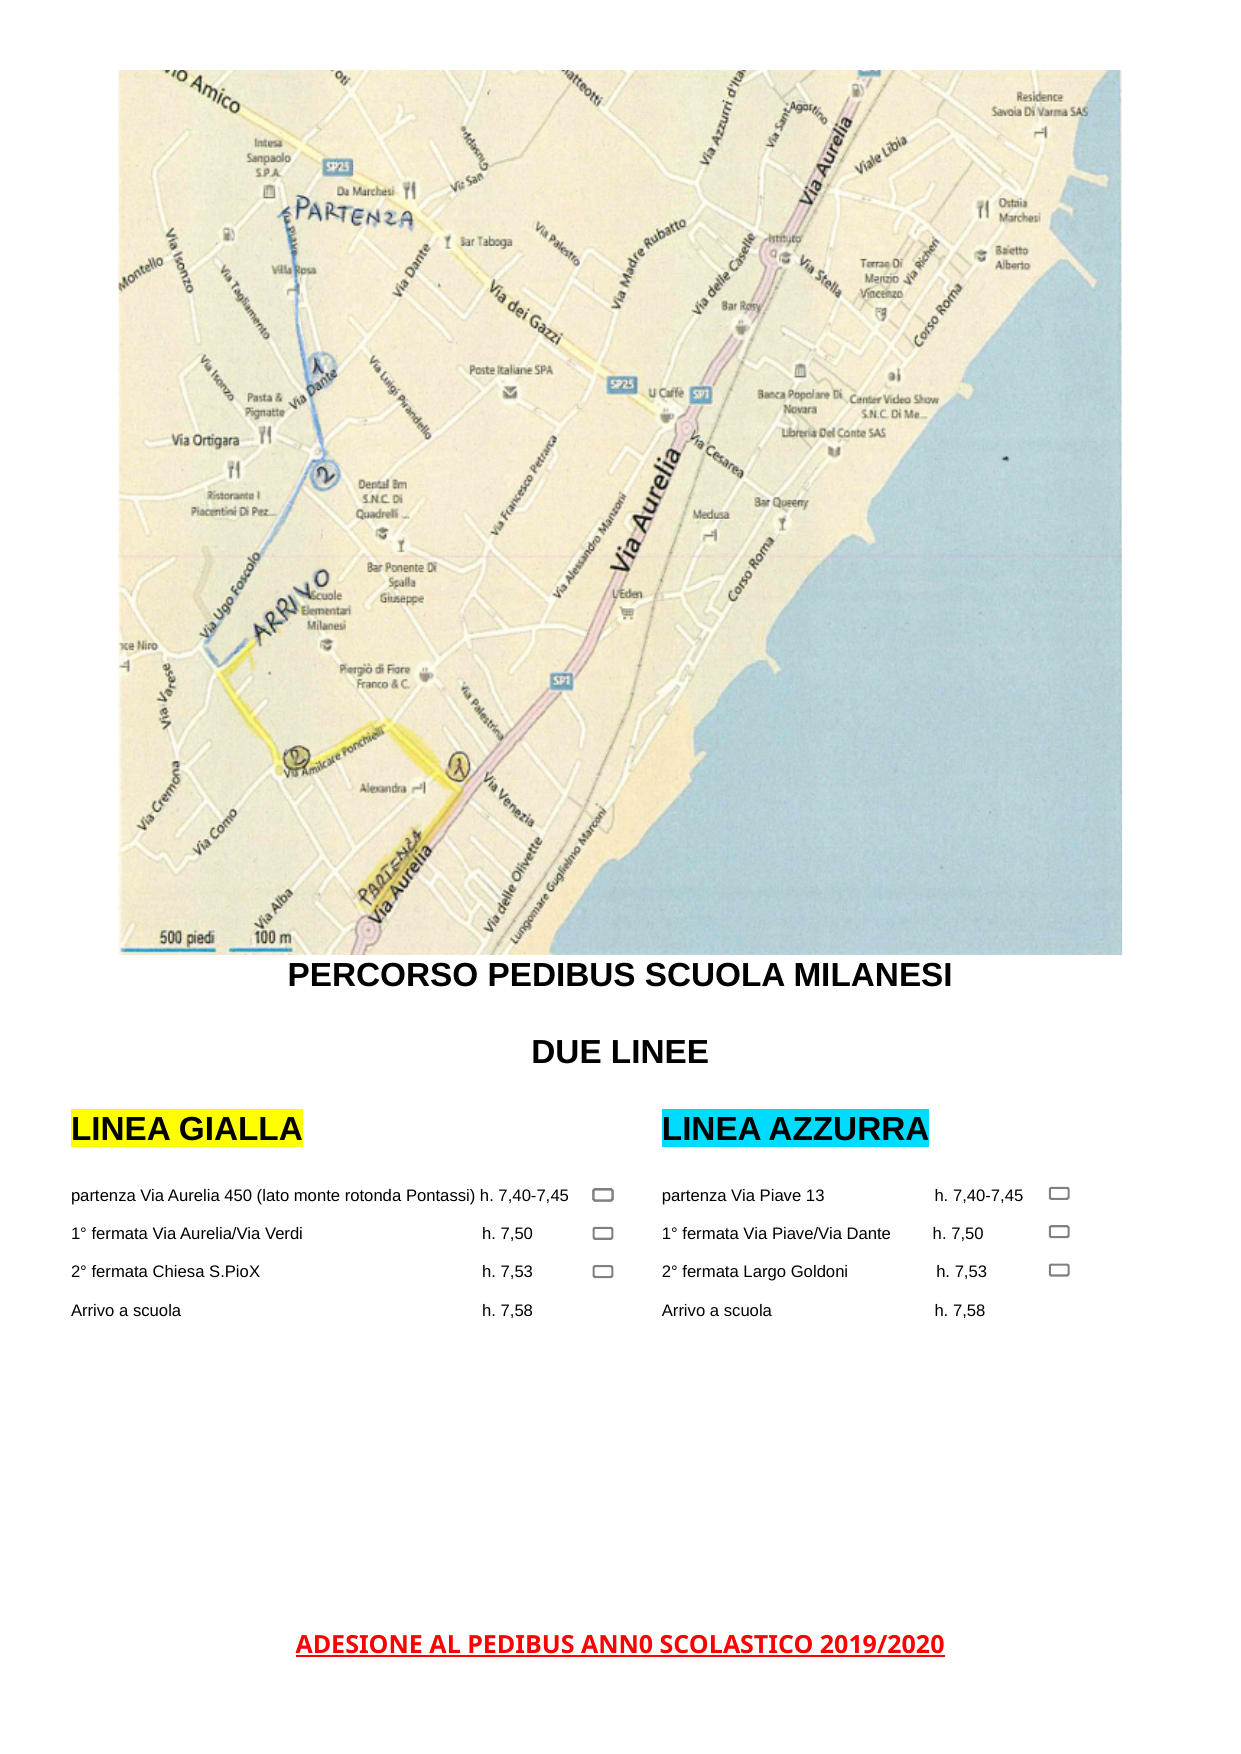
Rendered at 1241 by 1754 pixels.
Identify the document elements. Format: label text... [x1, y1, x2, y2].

text DUE LINEE [71, 1032, 1169, 1070]
text LINEA GIALLA LINEA AZZURRA [71, 1109, 1169, 1147]
text Arrivo a scuola h. 7,58 Arrivo a scuola h. 7,58 [71, 1301, 1169, 1320]
text 1° fermata Via Aurelia/Via Verdi h. 7,50 1° fermata Via Piave/Via Dante h. 7,50 [71, 1224, 1169, 1243]
text ADESIONE AL PEDIBUS ANN0 SCOLASTICO 2019/2020 [71, 1626, 1169, 1660]
text partenza Via Aurelia 450 (lato monte rotonda Pontassi) h. 7,40-7,45 partenza Via Piave 13 h. 7,40-7,45 [71, 1186, 1169, 1205]
text 2° fermata Chiesa S.PioX h. 7,53 2° fermata Largo Goldoni h. 7,53 [71, 1262, 1169, 1281]
text PERCORSO PEDIBUS SCUOLA MILANESI [71, 71, 1169, 993]
